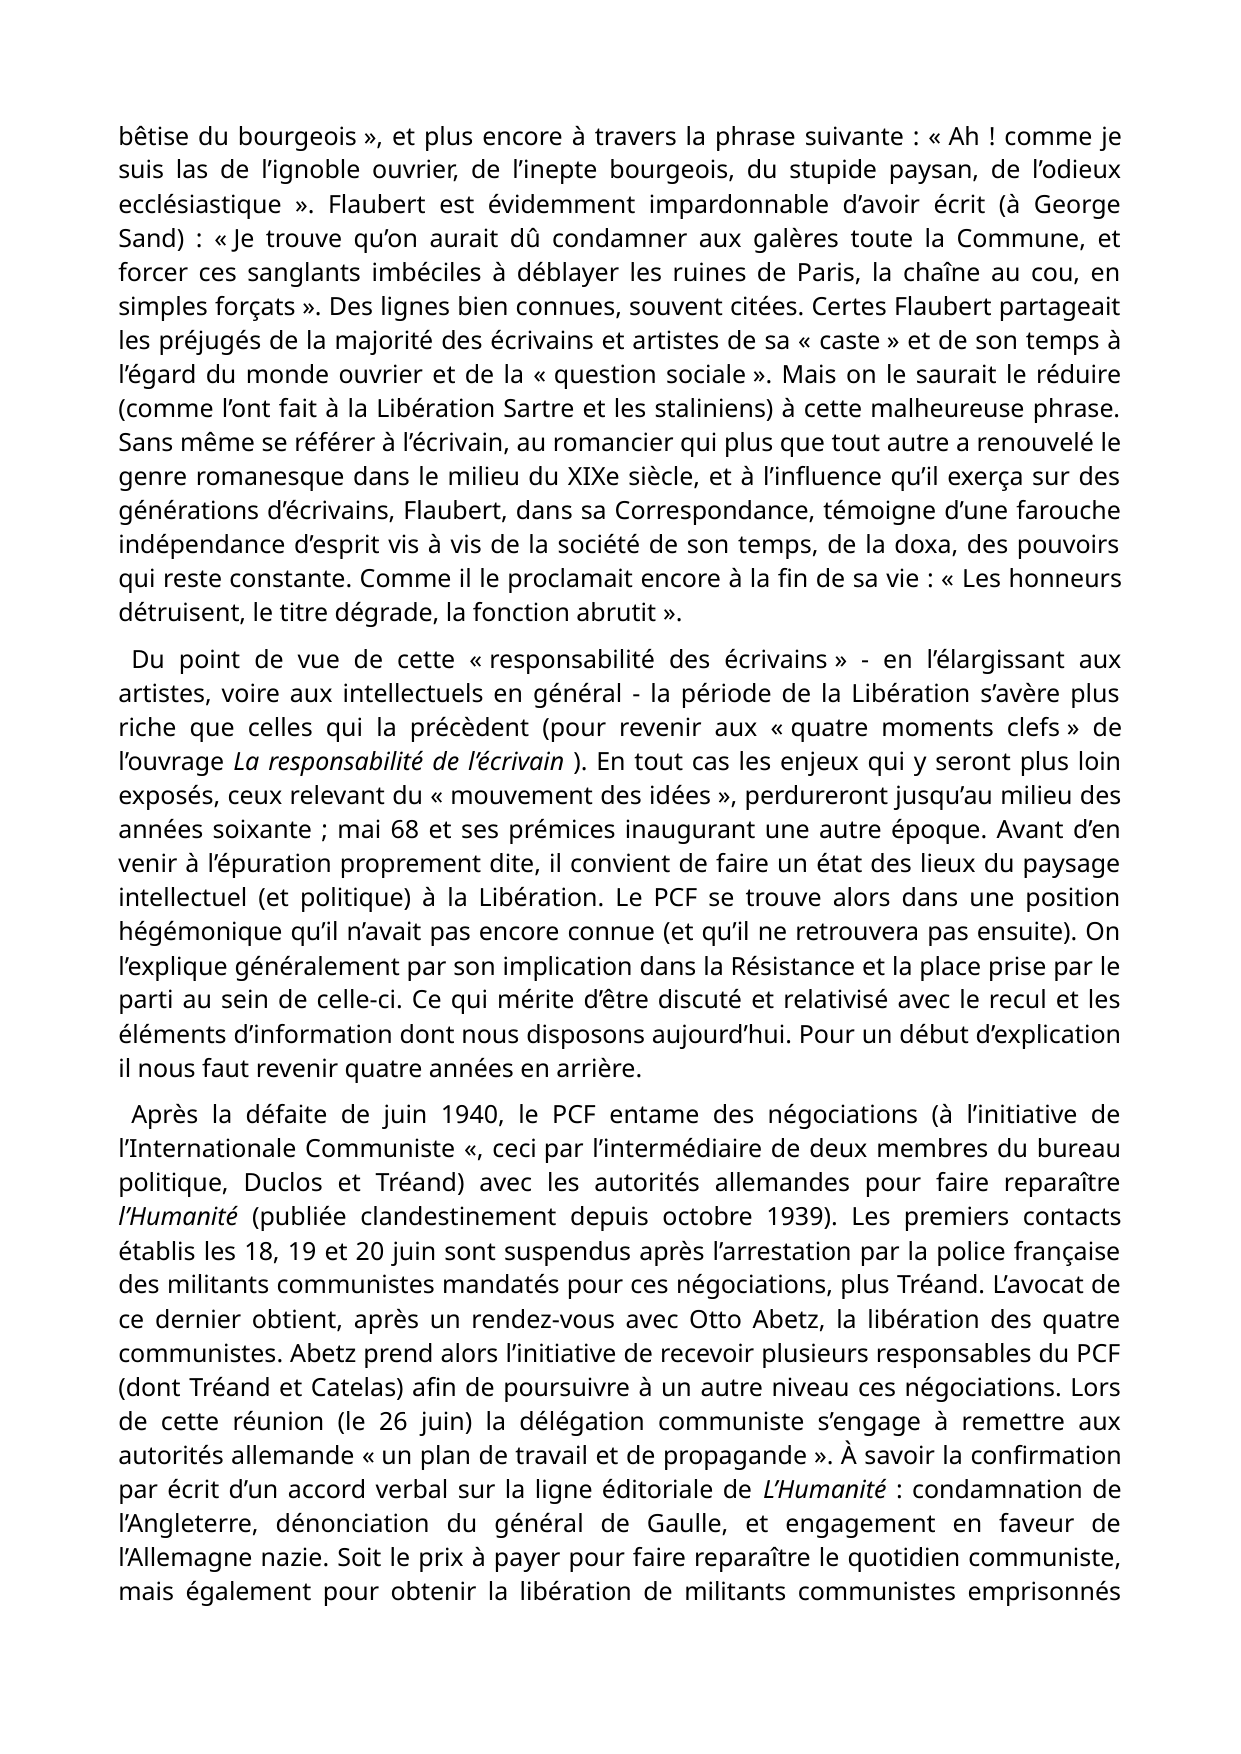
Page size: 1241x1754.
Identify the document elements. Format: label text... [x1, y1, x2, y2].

text Du point de vue de cette « responsabilité des écrivains » - en l’élargissant aux artistes, voire aux intellectuels en général - la période de la Libération s’avère plus riche que celles qui la précèdent (pour revenir aux « quatre moments clefs » de l’ouvrage La responsabilité de l’écrivain ). En tout cas les enjeux qui y seront plus loin exposés, ceux relevant du « mouvement des idées », perdureront jusqu’au milieu des années soixante ; mai 68 et ses prémices inaugurant une autre époque. Avant d’en venir à l’épuration proprement dite, il convient de faire un état des lieux du paysage intellectuel (et politique) à la Libération. Le PCF se trouve alors dans une position hégémonique qu’il n’avait pas encore connue (et qu’il ne retrouvera pas ensuite). On l’explique généralement par son implication dans la Résistance et la place prise par le parti au sein de celle-ci. Ce qui mérite d’être discuté et relativisé avec le recul et les éléments d’information dont nous disposons aujourd’hui. Pour un début d’explication il nous faut revenir quatre années en arrière. [118, 642, 1122, 1084]
text Après la défaite de juin 1940, le PCF entame des négociations (à l’initiative de l’Internationale Communiste «, ceci par l’intermédiaire de deux membres du bureau politique, Duclos et Tréand) avec les autorités allemandes pour faire reparaître l’Humanité (publiée clandestinement depuis octobre 1939). Les premiers contacts établis les 18, 19 et 20 juin sont suspendus après l’arrestation par la police française des militants communistes mandatés pour ces négociations, plus Tréand. L’avocat de ce dernier obtient, après un rendez-vous avec Otto Abetz, la libération des quatre communistes. Abetz prend alors l’initiative de recevoir plusieurs responsables du PCF (dont Tréand et Catelas) afin de poursuivre à un autre niveau ces négociations. Lors de cette réunion (le 26 juin) la délégation communiste s’engage à remettre aux autorités allemande « un plan de travail et de propagande ». À savoir la confirmation par écrit d’un accord verbal sur la ligne éditoriale de L’Humanité : condamnation de l’Angleterre, dénonciation du général de Gaulle, et engagement en faveur de l’Allemagne nazie. Soit le prix à payer pour faire reparaître le quotidien communiste, mais également pour obtenir la libération de militants communistes emprisonnés [118, 1097, 1122, 1608]
text bêtise du bourgeois », et plus encore à travers la phrase suivante : « Ah ! comme je suis las de l’ignoble ouvrier, de l’inepte bourgeois, du stupide paysan, de l’odieux ecclésiastique ». Flaubert est évidemment impardonnable d’avoir écrit (à George Sand) : « Je trouve qu’on aurait dû condamner aux galères toute la Commune, et forcer ces sanglants imbéciles à déblayer les ruines de Paris, la chaîne au cou, en simples forçats ». Des lignes bien connues, souvent citées. Certes Flaubert partageait les préjugés de la majorité des écrivains et artistes de sa « caste » et de son temps à l’égard du monde ouvrier et de la « question sociale ». Mais on le saurait le réduire (comme l’ont fait à la Libération Sartre et les staliniens) à cette malheureuse phrase. Sans même se référer à l’écrivain, au romancier qui plus que tout autre a renouvelé le genre romanesque dans le milieu du XIXe siècle, et à l’influence qu’il exerça sur des générations d’écrivains, Flaubert, dans sa Correspondance, témoigne d’une farouche indépendance d’esprit vis à vis de la société de son temps, de la doxa, des pouvoirs qui reste constante. Comme il le proclamait encore à la fin de sa vie : « Les honneurs détruisent, le titre dégrade, la fonction abrutit ». [118, 118, 1122, 629]
